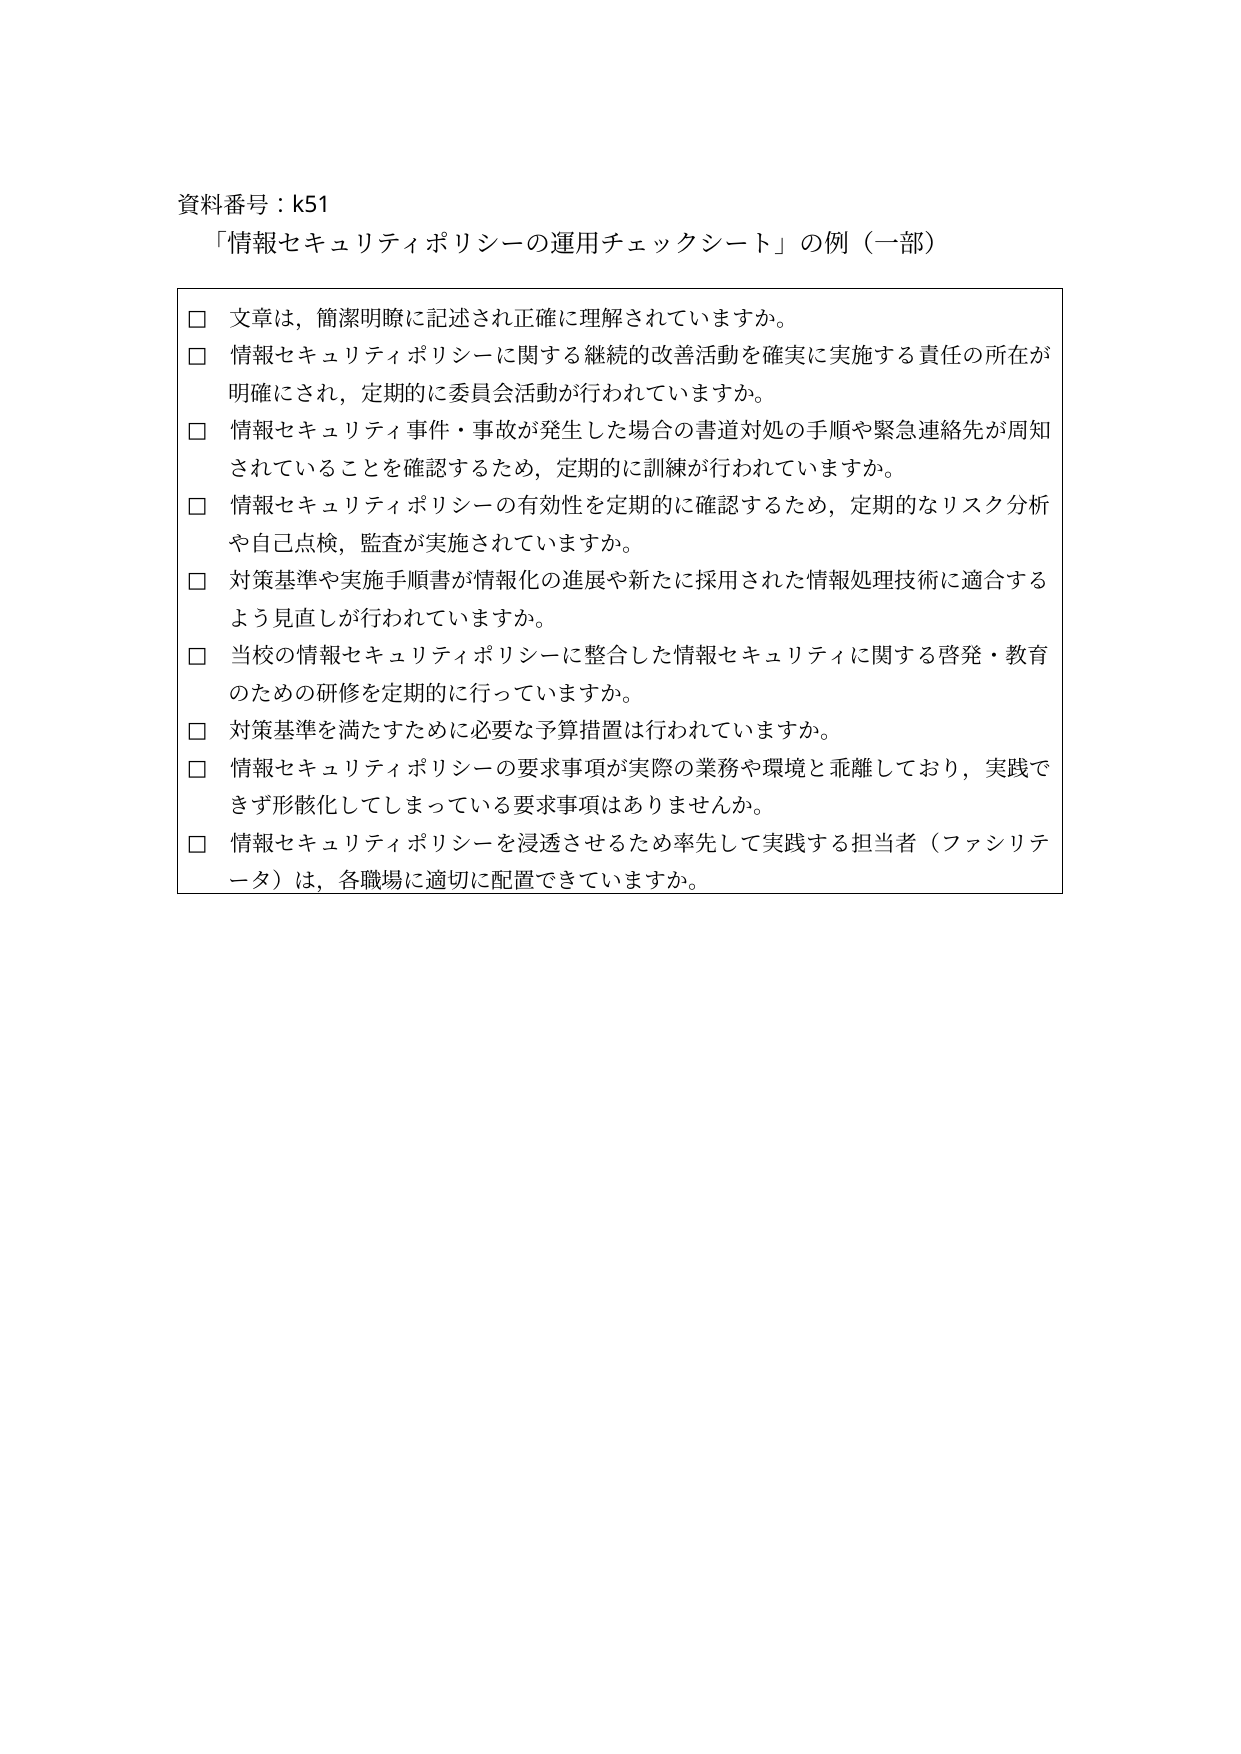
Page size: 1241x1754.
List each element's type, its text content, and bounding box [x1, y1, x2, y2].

text □ 対策基準を満たすために必要な予算措置は行われていますか。 [178, 701, 1062, 738]
text □ 当校の情報セキュリティポリシーに整合した情報セキュリティに関する啓発・教育のための研修を定期的に行っていますか。 [178, 626, 1062, 701]
text □ 情報セキュリティポリシーの要求事項が実際の業務や環境と乖離しており，実践できず形骸化してしまっている要求事項はありませんか。 [178, 738, 1062, 813]
text □ 情報セキュリティポリシーの有効性を定期的に確認するため，定期的なリスク分析や自己点検，監査が実施されていますか。 [178, 476, 1062, 551]
text □ 情報セキュリティポリシーに関する継続的改善活動を確実に実施する責任の所在が明確にされ，定期的に委員会活動が行われていますか。 [178, 326, 1062, 401]
text □ 情報セキュリティ事件・事故が発生した場合の書道対処の手順や緊急連絡先が周知されていることを確認するため，定期的に訓練が行われていますか。 [178, 401, 1062, 476]
text □ 情報セキュリティポリシーを浸透させるため率先して実践する担当者（ファシリテータ）は，各職場に適切に配置できていますか。 [178, 813, 1062, 893]
text 「情報セキュリティポリシーの運用チェックシート」の例（一部） [177, 216, 1063, 254]
text □ 対策基準や実施手順書が情報化の進展や新たに採用された情報処理技術に適合するよう見直しが行われていますか。 [178, 551, 1062, 626]
text 資料番号：k51 [177, 179, 1063, 216]
text □ 文章は，簡潔明瞭に記述され正確に理解されていますか。 [178, 289, 1062, 326]
